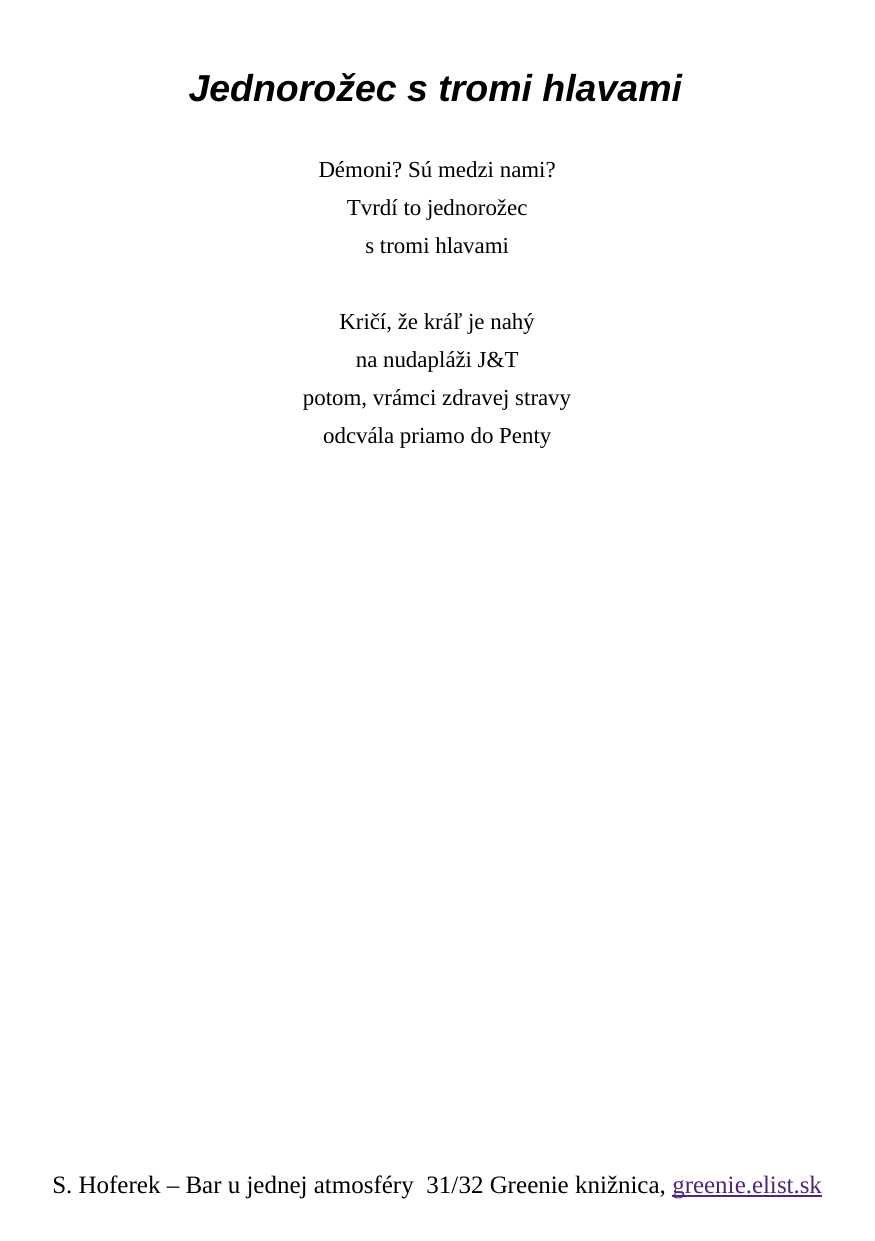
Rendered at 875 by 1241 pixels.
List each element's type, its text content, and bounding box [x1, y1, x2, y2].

text Démoni? Sú medzi nami? [41, 156, 833, 182]
text potom, vrámci zdravej stravy [41, 384, 833, 411]
text odcvála priamo do Penty [41, 422, 833, 449]
text na nudapláži J&T [41, 346, 833, 373]
text Kričí, že kráľ je nahý [41, 308, 833, 334]
subtitle Jednorožec s tromi hlavami [41, 66, 833, 109]
text s tromi hlavami [41, 232, 833, 258]
text Tvrdí to jednorožec [41, 194, 833, 220]
